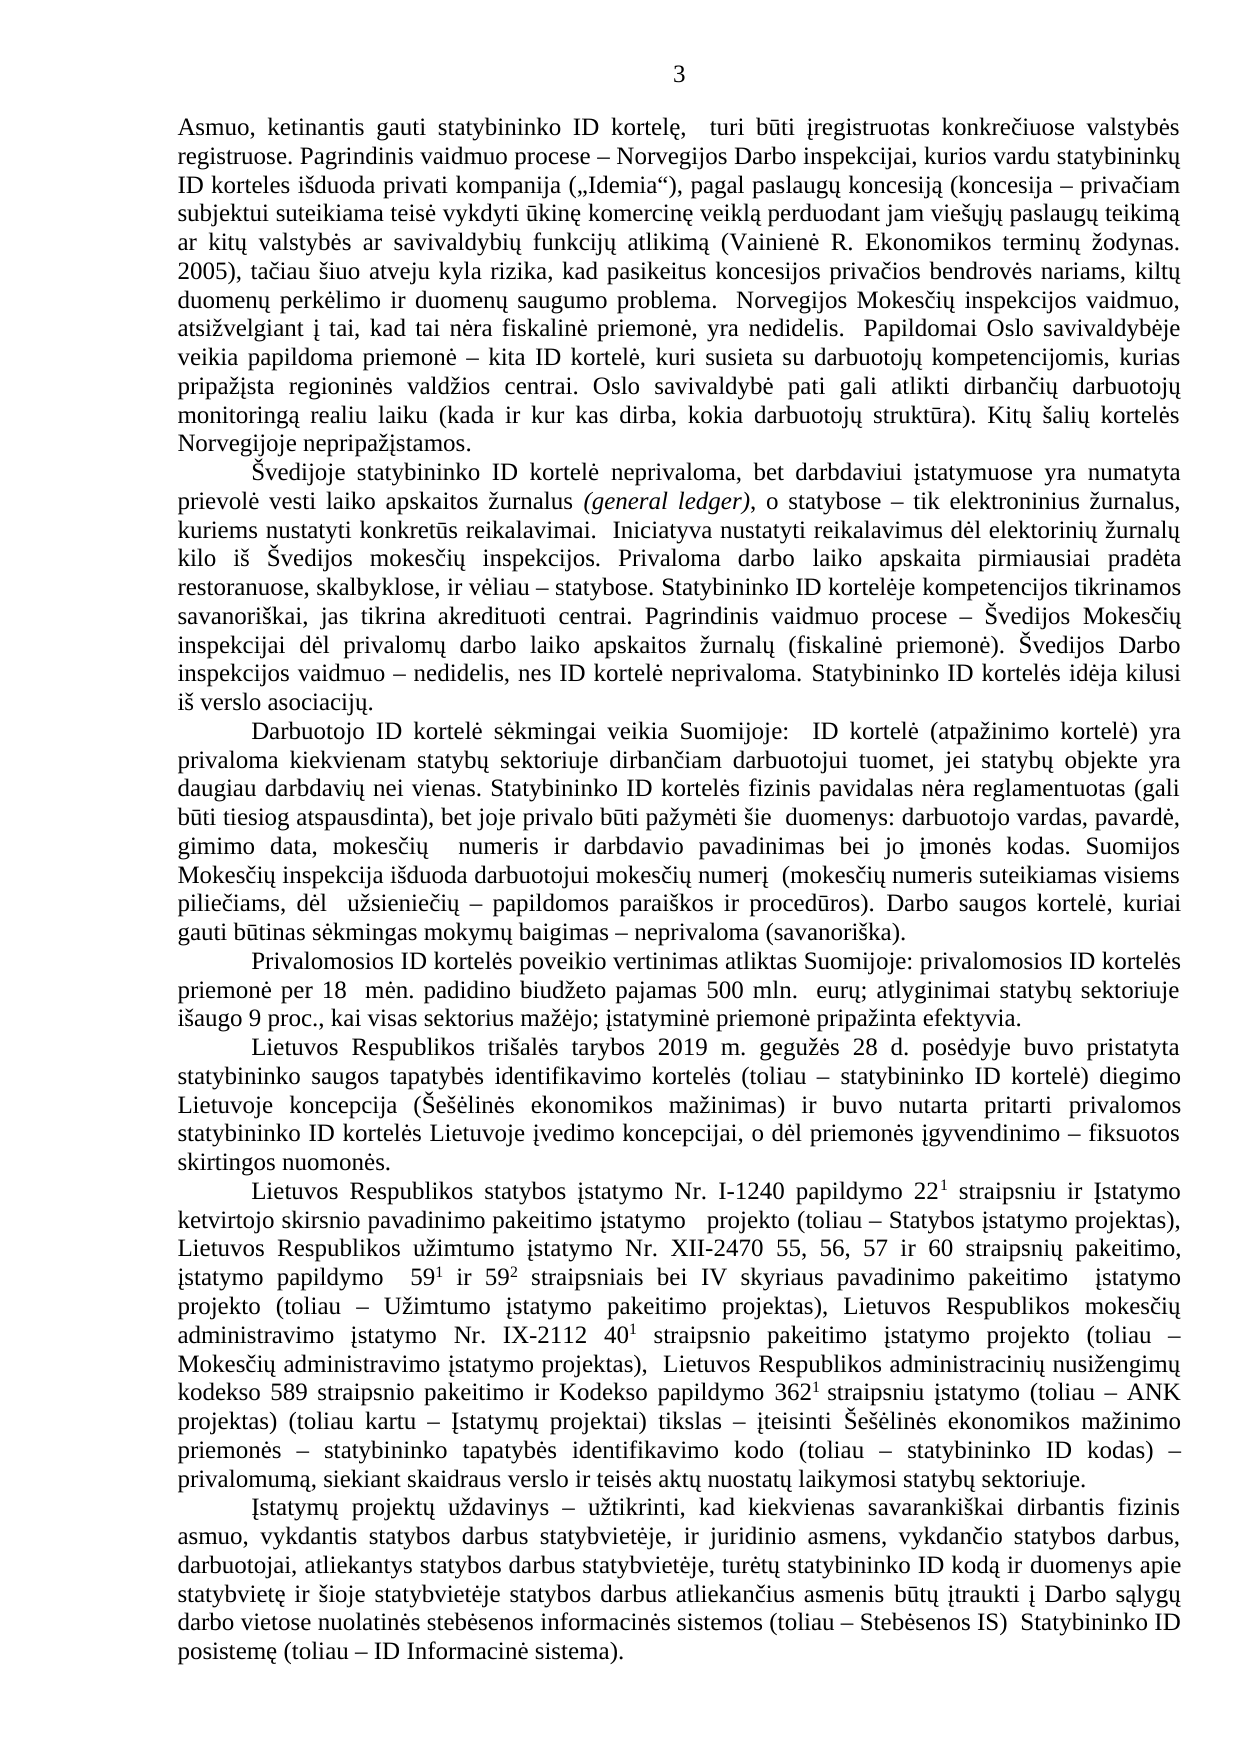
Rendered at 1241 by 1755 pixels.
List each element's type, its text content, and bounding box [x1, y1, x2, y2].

text Lietuvos Respublikos trišalės tarybos 2019 m. gegužės 28 d. posėdyje buvo pristatyta statybininko saugos tapatybės identifikavimo kortelės (toliau – statybininko ID kortelė) diegimo Lietuvoje koncepcija (Šešėlinės ekonomikos mažinimas) ir buvo nutarta pritarti privalomos statybininko ID kortelės Lietuvoje įvedimo koncepcijai, o dėl priemonės įgyvendinimo – fiksuotos skirtingos nuomonės. [177, 1032, 1181, 1176]
text Darbuotojo ID kortelė sėkmingai veikia Suomijoje: ID kortelė (atpažinimo kortelė) yra privaloma kiekvienam statybų sektoriuje dirbančiam darbuotojui tuomet, jei statybų objekte yra daugiau darbdavių nei vienas. Statybininko ID kortelės fizinis pavidalas nėra reglamentuotas (gali būti tiesiog atspausdinta), bet joje privalo būti pažymėti šie duomenys: darbuotojo vardas, pavardė, gimimo data, mokesčių numeris ir darbdavio pavadinimas bei jo įmonės kodas. Suomijos Mokesčių inspekcija išduoda darbuotojui mokesčių numerį (mokesčių numeris suteikiamas visiems piliečiams, dėl užsieniečių – papildomos paraiškos ir procedūros). Darbo saugos kortelė, kuriai gauti būtinas sėkmingas mokymų baigimas – neprivaloma (savanoriška). [177, 716, 1181, 946]
text Lietuvos Respublikos statybos įstatymo Nr. I-1240 papildymo 221 straipsniu ir Įstatymo ketvirtojo skirsnio pavadinimo pakeitimo įstatymo projekto (toliau – Statybos įstatymo projektas), Lietuvos Respublikos užimtumo įstatymo Nr. XII-2470 55, 56, 57 ir 60 straipsnių pakeitimo, įstatymo papildymo 591 ir 592 straipsniais bei IV skyriaus pavadinimo pakeitimo įstatymo projekto (toliau – Užimtumo įstatymo pakeitimo projektas), Lietuvos Respublikos mokesčių administravimo įstatymo Nr. IX-2112 401 straipsnio pakeitimo įstatymo projekto (toliau – Mokesčių administravimo įstatymo projektas), Lietuvos Respublikos administracinių nusižengimų kodekso 589 straipsnio pakeitimo ir Kodekso papildymo 3621 straipsniu įstatymo (toliau – ANK projektas) (toliau kartu – Įstatymų projektai) tikslas – įteisinti Šešėlinės ekonomikos mažinimo priemonės – statybininko tapatybės identifikavimo kodo (toliau – statybininko ID kodas) – privalomumą, siekiant skaidraus verslo ir teisės aktų nuostatų laikymosi statybų sektoriuje. [177, 1176, 1181, 1492]
text Įstatymų projektų uždavinys – užtikrinti, kad kiekvienas savarankiškai dirbantis fizinis asmuo, vykdantis statybos darbus statybvietėje, ir juridinio asmens, vykdančio statybos darbus, darbuotojai, atliekantys statybos darbus statybvietėje, turėtų statybininko ID kodą ir duomenys apie statybvietę ir šioje statybvietėje statybos darbus atliekančius asmenis būtų įtraukti į Darbo sąlygų darbo vietose nuolatinės stebėsenos informacinės sistemos (toliau – Stebėsenos IS) Statybininko ID posistemę (toliau – ID Informacinė sistema). [177, 1492, 1181, 1665]
text Švedijoje statybininko ID kortelė neprivaloma, bet darbdaviui įstatymuose yra numatyta prievolė vesti laiko apskaitos žurnalus (general ledger), o statybose – tik elektroninius žurnalus, kuriems nustatyti konkretūs reikalavimai. Iniciatyva nustatyti reikalavimus dėl elektorinių žurnalų kilo iš Švedijos mokesčių inspekcijos. Privaloma darbo laiko apskaita pirmiausiai pradėta restoranuose, skalbyklose, ir vėliau – statybose. Statybininko ID kortelėje kompetencijos tikrinamos savanoriškai, jas tikrina akredituoti centrai. Pagrindinis vaidmuo procese – Švedijos Mokesčių inspekcijai dėl privalomų darbo laiko apskaitos žurnalų (fiskalinė priemonė). Švedijos Darbo inspekcijos vaidmuo – nedidelis, nes ID kortelė neprivaloma. Statybininko ID kortelės idėja kilusi iš verslo asociacijų. [177, 457, 1181, 716]
text Privalomosios ID kortelės poveikio vertinimas atliktas Suomijoje: privalomosios ID kortelės priemonė per 18 mėn. padidino biudžeto pajamas 500 mln. eurų; atlyginimai statybų sektoriuje išaugo 9 proc., kai visas sektorius mažėjo; įstatyminė priemonė pripažinta efektyvia. [177, 946, 1181, 1032]
text Asmuo, ketinantis gauti statybininko ID kortelę, turi būti įregistruotas konkrečiuose valstybės registruose. Pagrindinis vaidmuo procese – Norvegijos Darbo inspekcijai, kurios vardu statybininkų ID korteles išduoda privati kompanija („Idemia“), pagal paslaugų koncesiją (koncesija – privačiam subjektui suteikiama teisė vykdyti ūkinę komercinę veiklą perduodant jam viešųjų paslaugų teikimą ar kitų valstybės ar savivaldybių funkcijų atlikimą (Vainienė R. Ekonomikos terminų žodynas. 2005), tačiau šiuo atveju kyla rizika, kad pasikeitus koncesijos privačios bendrovės nariams, kiltų duomenų perkėlimo ir duomenų saugumo problema. Norvegijos Mokesčių inspekcijos vaidmuo, atsižvelgiant į tai, kad tai nėra fiskalinė priemonė, yra nedidelis. Papildomai Oslo savivaldybėje veikia papildoma priemonė – kita ID kortelė, kuri susieta su darbuotojų kompetencijomis, kurias pripažįsta regioninės valdžios centrai. Oslo savivaldybė pati gali atlikti dirbančių darbuotojų monitoringą realiu laiku (kada ir kur kas dirba, kokia darbuotojų struktūra). Kitų šalių kortelės Norvegijoje nepripažįstamos. [177, 112, 1181, 457]
